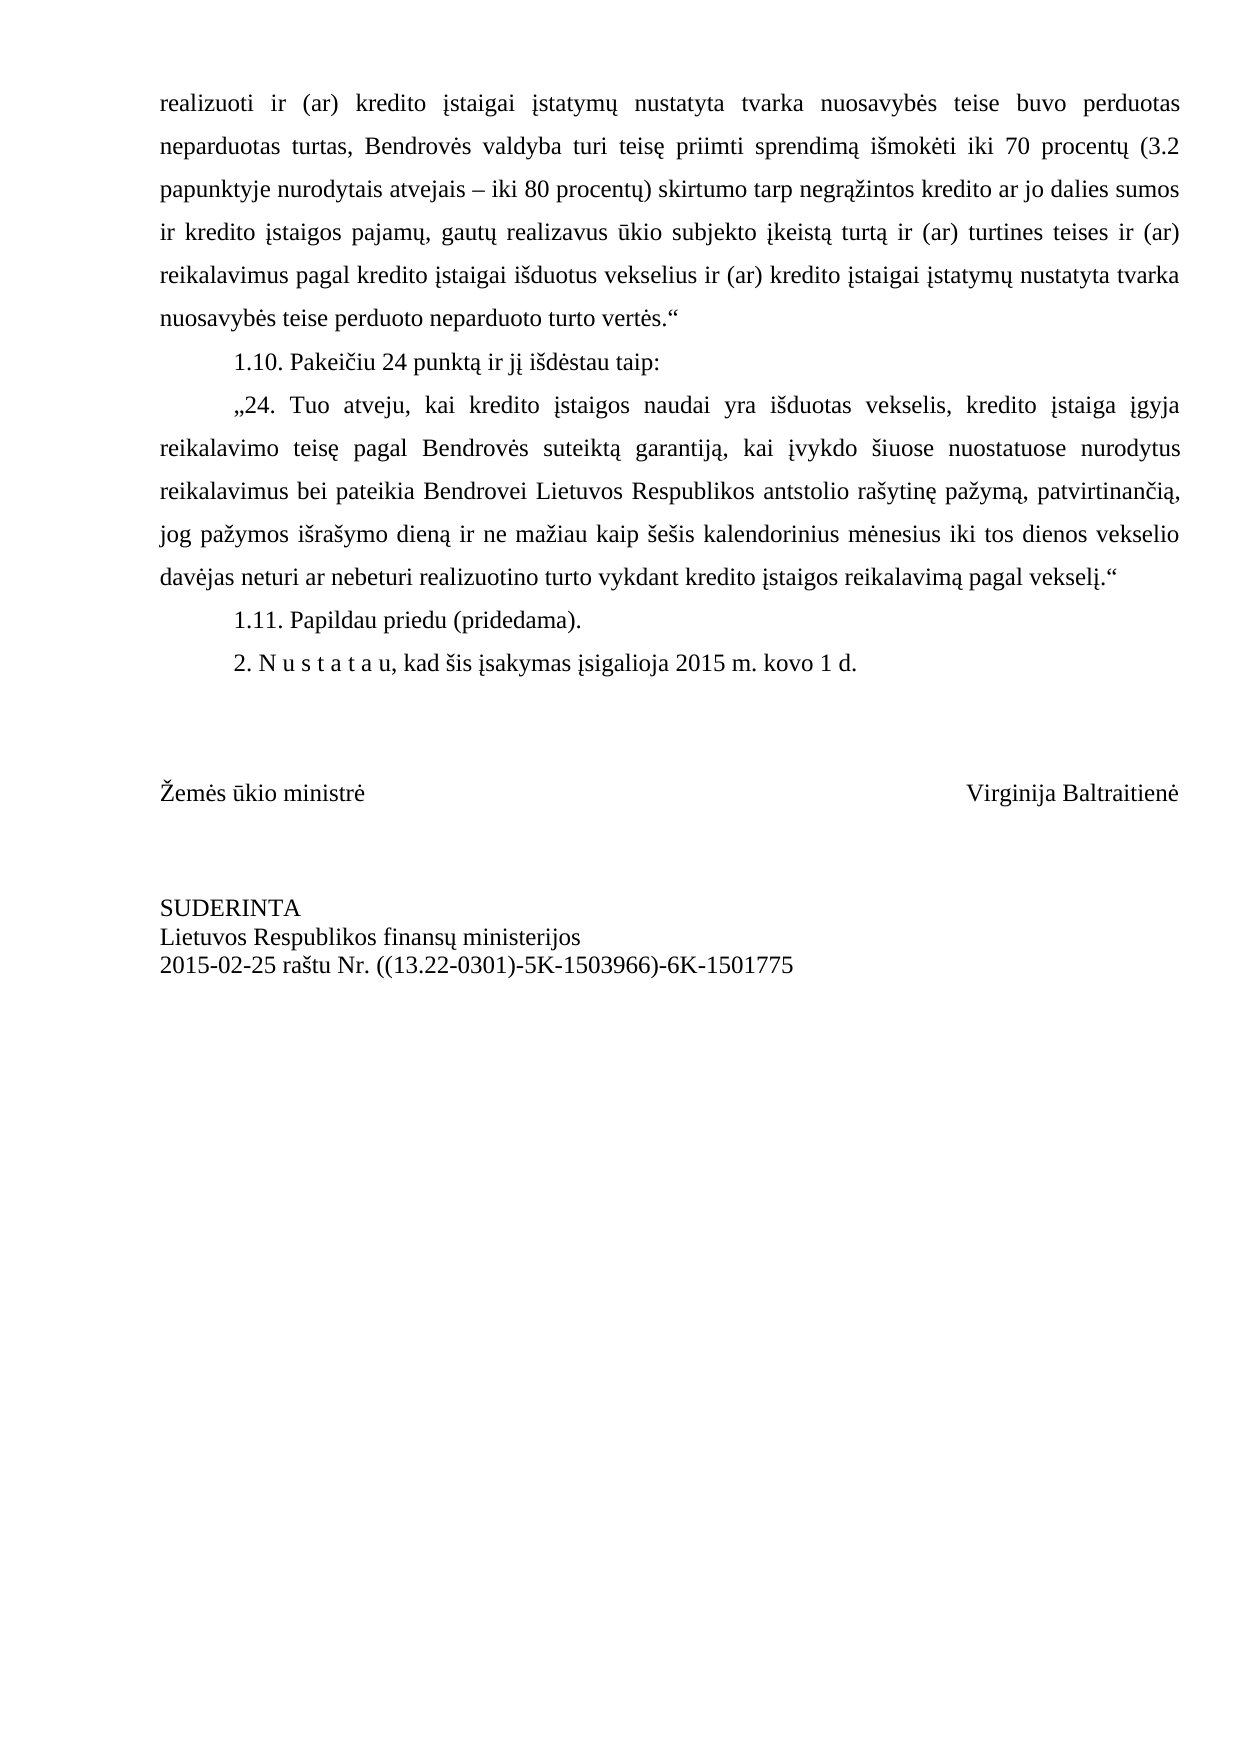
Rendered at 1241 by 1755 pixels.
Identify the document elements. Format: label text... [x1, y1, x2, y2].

text 2015-02-25 raštu Nr. ((13.22-0301)-5K-1503966)-6K-1501775 [159, 950, 1181, 979]
text Žemės ūkio ministrė Virginija Baltraitienė [159, 778, 1181, 807]
text 1.11. Papildau priedu (pridedama). [159, 605, 1181, 634]
text SUDERINTA [159, 893, 1181, 922]
text 2. N u s t a t a u, kad šis įsakymas įsigalioja 2015 m. kovo 1 d. [159, 648, 1181, 677]
text „24. Tuo atveju, kai kredito įstaigos naudai yra išduotas vekselis, kredito įstaiga įgyja reikalavimo teisę pagal Bendrovės suteiktą garantiją, kai įvykdo šiuose nuostatuose nurodytus reikalavimus bei pateikia Bendrovei Lietuvos Respublikos antstolio rašytinę pažymą, patvirtinančią, jog pažymos išrašymo dieną ir ne mažiau kaip šešis kalendorinius mėnesius iki tos dienos vekselio davėjas neturi ar nebeturi realizuotino turto vykdant kredito įstaigos reikalavimą pagal vekselį.“ [159, 390, 1181, 591]
text realizuoti ir (ar) kredito įstaigai įstatymų nustatyta tvarka nuosavybės teise buvo perduotas neparduotas turtas, Bendrovės valdyba turi teisę priimti sprendimą išmokėti iki 70 procentų (3.2 papunktyje nurodytais atvejais – iki 80 procentų) skirtumo tarp negrąžintos kredito ar jo dalies sumos ir kredito įstaigos pajamų, gautų realizavus ūkio subjekto įkeistą turtą ir (ar) turtines teises ir (ar) reikalavimus pagal kredito įstaigai išduotus vekselius ir (ar) kredito įstaigai įstatymų nustatyta tvarka nuosavybės teise perduoto neparduoto turto vertės.“ [159, 88, 1181, 332]
text Lietuvos Respublikos finansų ministerijos [159, 922, 1181, 950]
text 1.10. Pakeičiu 24 punktą ir jį išdėstau taip: [159, 347, 1181, 375]
